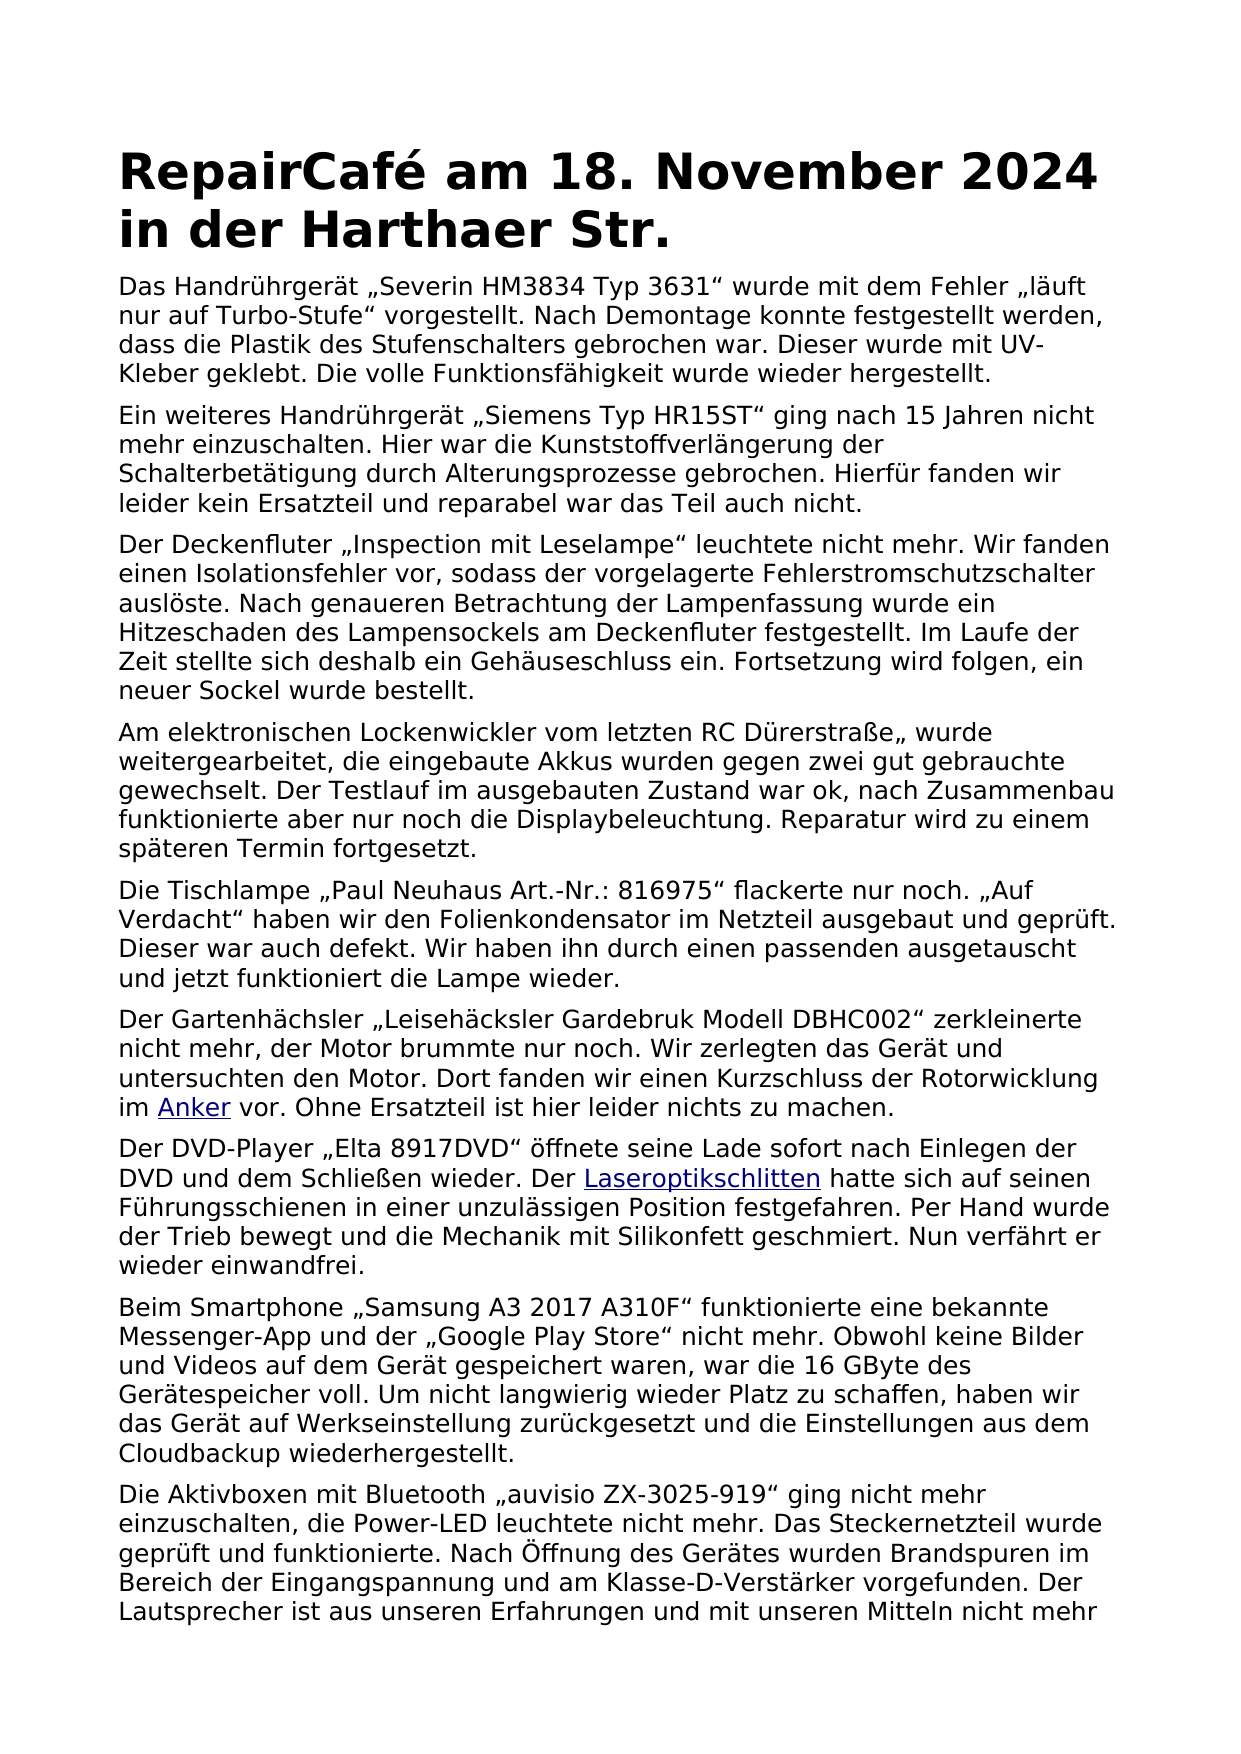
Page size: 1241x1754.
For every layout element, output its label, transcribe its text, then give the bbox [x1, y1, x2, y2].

text Der Deckenfluter „Inspection mit Leselampe“ leuchtete nicht mehr. Wir fanden einen Isolationsfehler vor, sodass der vorgelagerte Fehlerstromschutzschalter auslöste. Nach genaueren Betrachtung der Lampenfassung wurde ein Hitzeschaden des Lampensockels am Deckenfluter festgestellt. Im Laufe der Zeit stellte sich deshalb ein Gehäuseschluss ein. Fortsetzung wird folgen, ein neuer Sockel wurde bestellt. [118, 530, 1122, 705]
text Am elektronischen Lockenwickler vom letzten RC Dürerstraße„ wurde weitergearbeitet, die eingebaute Akkus wurden gegen zwei gut gebrauchte gewechselt. Der Testlauf im ausgebauten Zustand war ok, nach Zusammenbau funktionierte aber nur noch die Displaybeleuchtung. Reparatur wird zu einem späteren Termin fortgesetzt. [118, 718, 1122, 864]
text Der Gartenhächsler „Leisehäcksler Gardebruk Modell DBHC002“ zerkleinerte nicht mehr, der Motor brummte nur noch. Wir zerlegten das Gerät und untersuchten den Motor. Dort fanden wir einen Kurzschluss der Rotorwicklung im Anker vor. Ohne Ersatzteil ist hier leider nichts zu machen. [118, 1005, 1122, 1122]
text Die Tischlampe „Paul Neuhaus Art.-Nr.: 816975“ flackerte nur noch. „Auf Verdacht“ haben wir den Folienkondensator im Netzteil ausgebaut und geprüft. Dieser war auch defekt. Wir haben ihn durch einen passenden ausgetauscht und jetzt funktioniert die Lampe wieder. [118, 876, 1122, 993]
text Beim Smartphone „Samsung A3 2017 A310F“ funktionierte eine bekannte Messenger-App und der „Google Play Store“ nicht mehr. Obwohl keine Bilder und Videos auf dem Gerät gespeichert waren, war die 16 GByte des Gerätespeicher voll. Um nicht langwierig wieder Platz zu schaffen, haben wir das Gerät auf Werkseinstellung zurückgesetzt und die Einstellungen aus dem Cloudbackup wiederhergestellt. [118, 1293, 1122, 1468]
text Die Aktivboxen mit Bluetooth „auvisio ZX-3025-919“ ging nicht mehr einzuschalten, die Power-LED leuchtete nicht mehr. Das Steckernetzteil wurde geprüft und funktionierte. Nach Öffnung des Gerätes wurden Brandspuren im Bereich der Eingangspannung und am Klasse-D-Verstärker vorgefunden. Der Lautsprecher ist aus unseren Erfahrungen und mit unseren Mitteln nicht mehr [118, 1480, 1122, 1626]
text Der DVD-Player „Elta 8917DVD“ öffnete seine Lade sofort nach Einlegen der DVD und dem Schließen wieder. Der Laseroptikschlitten hatte sich auf seinen Führungsschienen in einer unzulässigen Position festgefahren. Per Hand wurde der Trieb bewegt und die Mechanik mit Silikonfett geschmiert. Nun verfährt er wieder einwandfrei. [118, 1134, 1122, 1280]
text Das Handrührgerät „Severin HM3834 Typ 3631“ wurde mit dem Fehler „läuft nur auf Turbo-Stufe“ vorgestellt. Nach Demontage konnte festgestellt werden, dass die Plastik des Stufenschalters gebrochen war. Dieser wurde mit UV-Kleber geklebt. Die volle Funktionsfähigkeit wurde wieder hergestellt. [118, 272, 1122, 389]
text Ein weiteres Handrührgerät „Siemens Typ HR15ST“ ging nach 15 Jahren nicht mehr einzuschalten. Hier war die Kunststoffverlängerung der Schalterbetätigung durch Alterungsprozesse gebrochen. Hierfür fanden wir leider kein Ersatzteil und reparabel war das Teil auch nicht. [118, 401, 1122, 518]
subtitle RepairCafé am 18. November 2024 in der Harthaer Str. [118, 143, 1122, 259]
